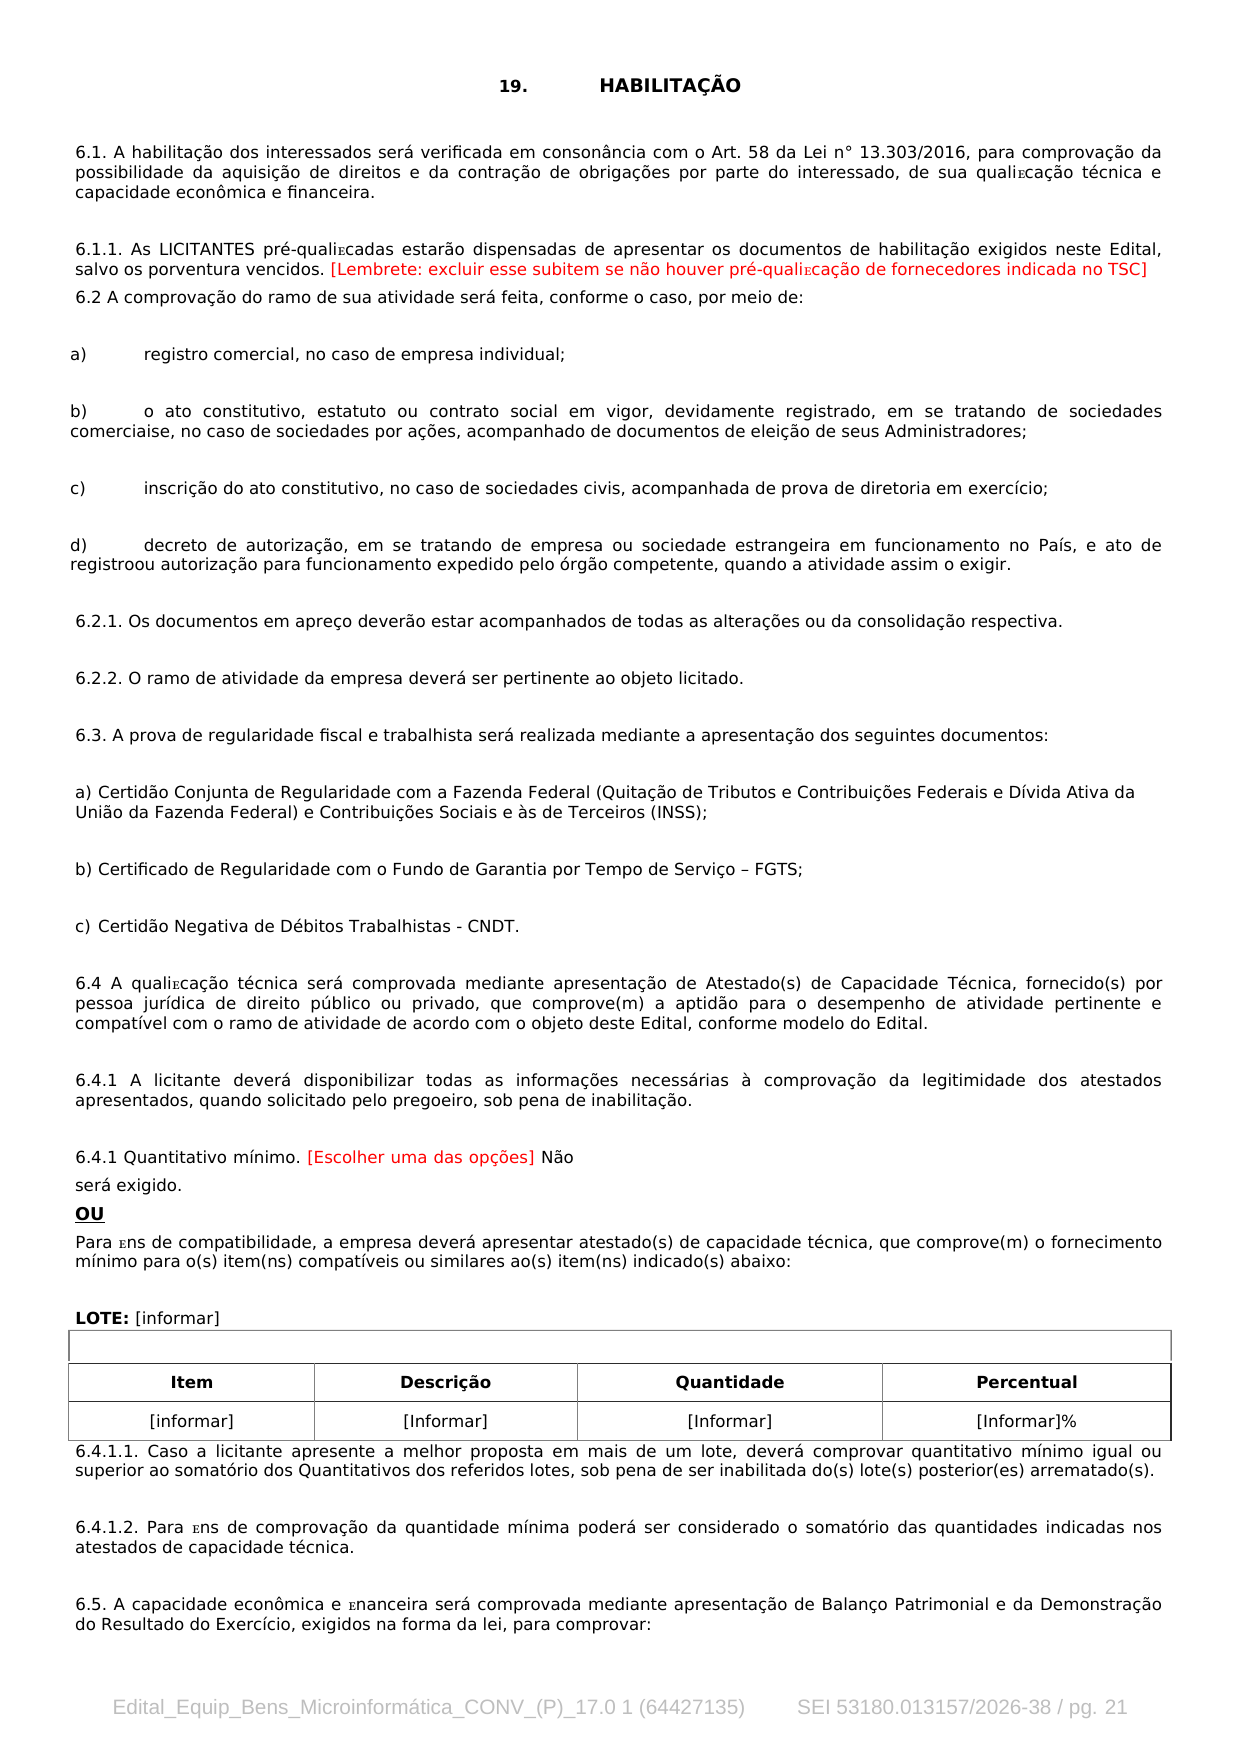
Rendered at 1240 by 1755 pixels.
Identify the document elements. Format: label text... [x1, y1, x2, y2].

text União da Fazenda Federal) e Contribuições Sociais e às de Terceiros (INSS); [75, 803, 1164, 823]
table_header Descrição [315, 1364, 577, 1401]
table_cell [Informar] [578, 1402, 882, 1440]
list registro comercial, no caso de empresa individual; [70, 345, 1164, 364]
table_cell [Informar]% [883, 1402, 1170, 1440]
text Para ns de compatibilidade, a empresa deverá apresentar atestado(s) de capacidade técnica, que comprove(m) o fornecimento mínimo para o(s) item(ns) compatíveis ou similares ao(s) item(ns) indicado(s) abaixo: [75, 1232, 1164, 1272]
list inscrição do ato constitutivo, no caso de sociedades civis, acompanhada de prova de diretoria em exercício; [70, 478, 1164, 498]
text 6.1. A habilitação dos interessados será verificada em consonância com o Art. 58 da Lei n° 13.303/2016, para comprovação da possibilidade da aquisição de direitos e da contração de obrigações por parte do interessado, de sua qualicação técnica e capacidade econômica e financeira. [75, 143, 1164, 202]
list o ato constitutivo, estatuto ou contrato social em vigor, devidamente registrado, em se tratando de sociedades comerciaise, no caso de sociedades por ações, acompanhado de documentos de eleição de seus Administradores; [70, 402, 1164, 441]
text 6.4.1.1. Caso a licitante apresente a melhor proposta em mais de um lote, deverá comprovar quantitativo mínimo igual ou superior ao somatório dos Quantitativos dos referidos lotes, sob pena de ser inabilitada do(s) lote(s) posterior(es) arrematado(s). [75, 1441, 1164, 1481]
list Certificado de Regularidade com o Fundo de Garantia por Tempo de Serviço – FGTS; [75, 860, 1164, 880]
list Certidão Conjunta de Regularidade com a Fazenda Federal (Quitação de Tributos e Contribuições Federais e Dívida Ativa da [75, 783, 1164, 802]
text 6.2 A comprovação do ramo de sua atividade será feita, conforme o caso, por meio de: [75, 288, 1164, 307]
text 6.4.1 A licitante deverá disponibilizar todas as informações necessárias à comprovação da legitimidade dos atestados apresentados, quando solicitado pelo pregoeiro, sob pena de inabilitação. [75, 1071, 1164, 1110]
table_cell [Informar] [315, 1402, 577, 1440]
text 6.4 A qualicação técnica será comprovada mediante apresentação de Atestado(s) de Capacidade Técnica, fornecido(s) por pessoa jurídica de direito público ou privado, que comprove(m) a aptidão para o desempenho de atividade pertinente e compatível com o ramo de atividade de acordo com o objeto deste Edital, conforme modelo do Edital. [75, 974, 1164, 1033]
list Certidão Negativa de Débitos Trabalhistas - CNDT. [75, 917, 1164, 937]
table_header Percentual [883, 1364, 1170, 1401]
text 6.2.1. Os documentos em apreço deverão estar acompanhados de todas as alterações ou da consolidação respectiva. [75, 612, 1164, 632]
text 6.4.1.2. Para ns de comprovação da quantidade mínima poderá ser considerado o somatório das quantidades indicadas nos atestados de capacidade técnica. [75, 1518, 1164, 1557]
list decreto de autorização, em se tratando de empresa ou sociedade estrangeira em funcionamento no País, e ato de registroou autorização para funcionamento expedido pelo órgão competente, quando a atividade assim o exigir. [70, 535, 1164, 575]
table_header Quantidade [578, 1364, 882, 1401]
subtitle OU [75, 1204, 1169, 1224]
subtitle HABILITAÇÃO [76, 75, 1164, 97]
text 6.2.2. O ramo de atividade da empresa deverá ser pertinente ao objeto licitado. [75, 669, 1164, 688]
text 6.3. A prova de regularidade fiscal e trabalhista será realizada mediante a apresentação dos seguintes documentos: [75, 726, 1164, 745]
text 6.5. A capacidade econômica e nanceira será comprovada mediante apresentação de Balanço Patrimonial e da Demonstração do Resultado do Exercício, exigidos na forma da lei, para comprovar: [75, 1595, 1164, 1634]
table_cell [informar] [69, 1402, 314, 1440]
text LOTE: [informar] [75, 1309, 1164, 1329]
text 6.1.1. As LICITANTES pré-qualicadas estarão dispensadas de apresentar os documentos de habilitação exigidos neste Edital, salvo os porventura vencidos. [Lembrete: excluir esse subitem se não houver pré-qualicação de fornecedores indicada no TSC] [75, 240, 1164, 279]
table_header Item [69, 1364, 314, 1401]
text 6.4.1 Quantitativo mínimo. [Escolher uma das opções] Não será exigido. [75, 1147, 574, 1195]
